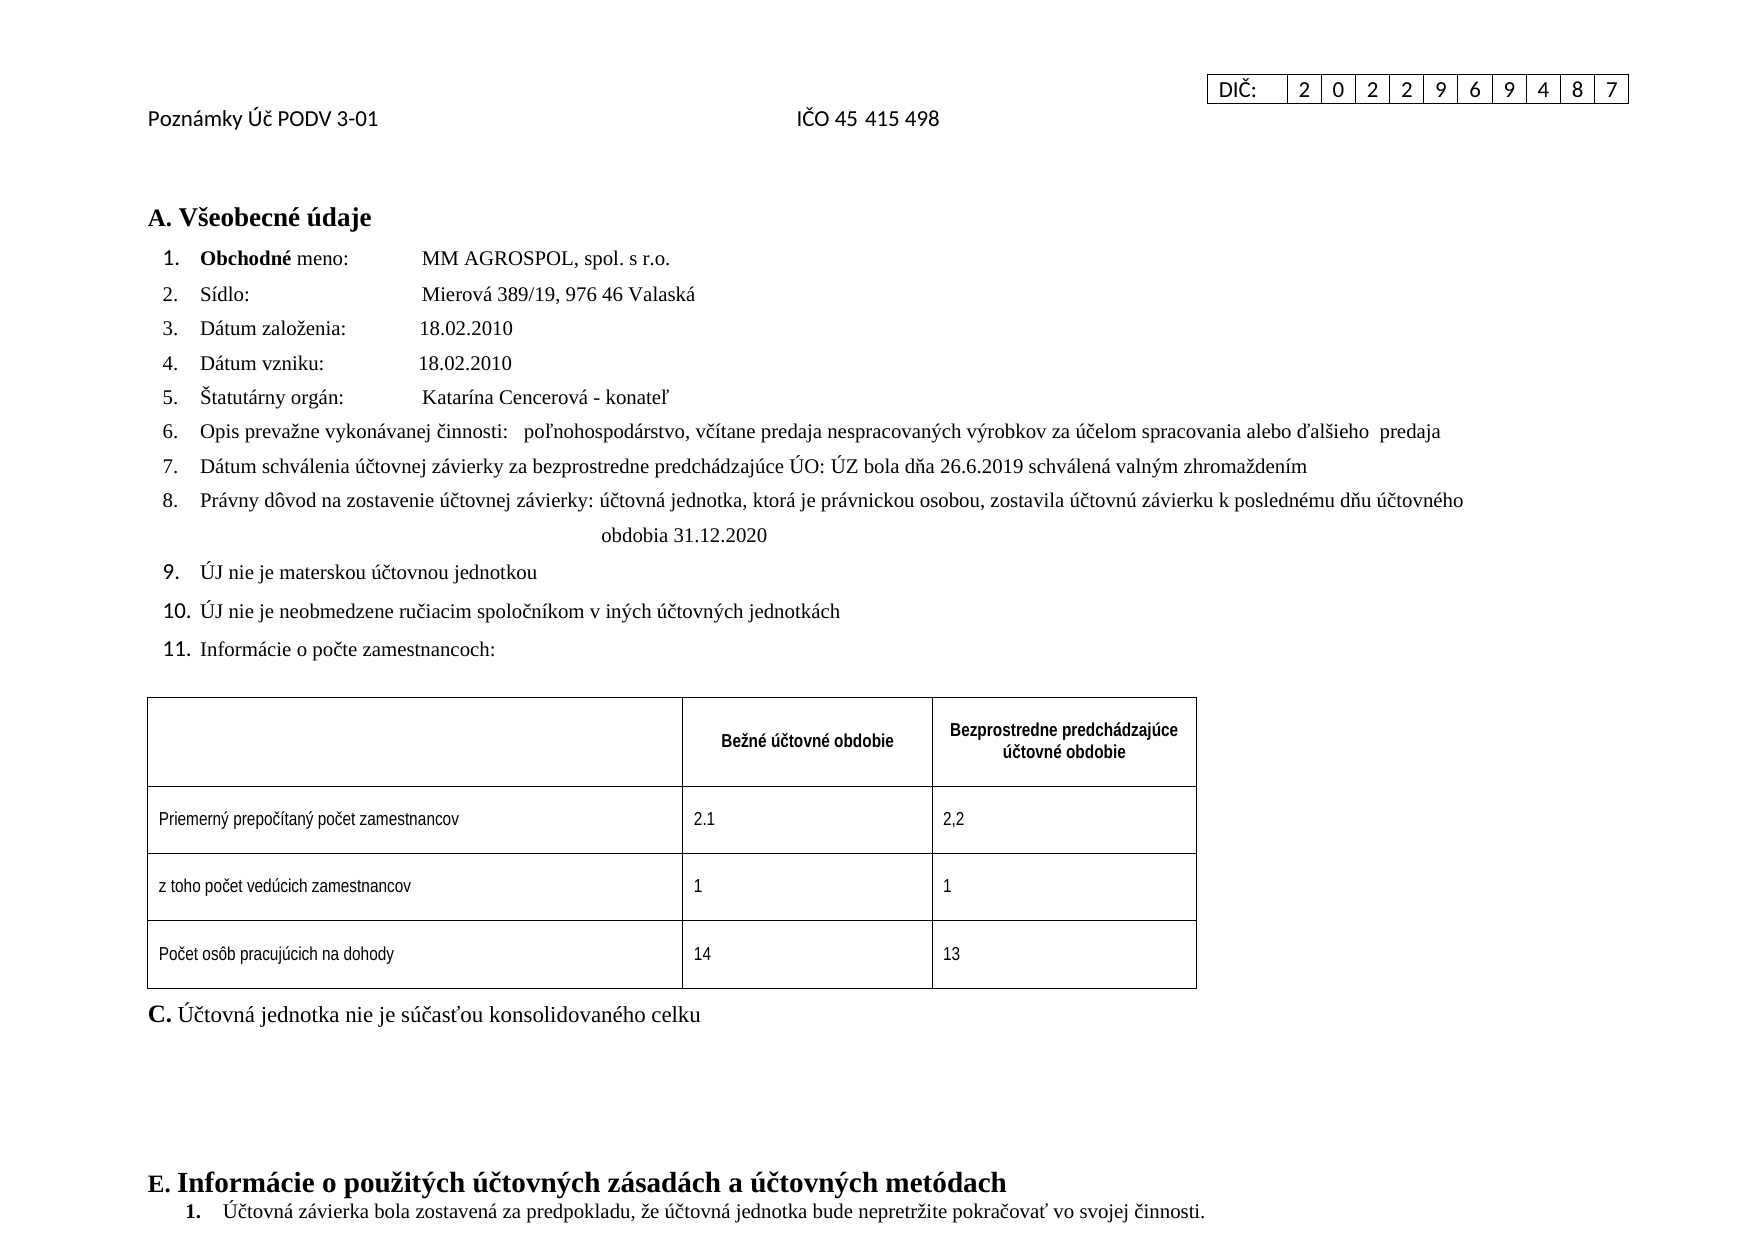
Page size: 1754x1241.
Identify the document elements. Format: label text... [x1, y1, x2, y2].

text C. Účtovná jednotka nie je súčasťou konsolidovaného celku [148, 999, 1606, 1028]
text E. Informácie o použitých účtovných zásadách a účtovných metódach [148, 1166, 1606, 1199]
table_header [148, 698, 682, 786]
list Obchodné meno: MM AGROSPOL, spol. s r.o. [162, 243, 1606, 271]
table_cell 14 [683, 921, 932, 987]
list ÚJ nie je neobmedzene ručiacim spoločníkom v iných účtovných jednotkách [162, 596, 1606, 624]
table_cell 1 [683, 854, 932, 920]
table_header Bezprostredne predchádzajúce účtovné obdobie [933, 698, 1196, 786]
table_header Bežné účtovné obdobie [683, 698, 932, 786]
table_cell 1 [933, 854, 1196, 920]
table_cell 13 [933, 921, 1196, 987]
list Dátum schválenia účtovnej závierky za bezprostredne predchádzajúce ÚO: ÚZ bola dňa 26.6.2019 schválená valným zhromaždením [162, 454, 1606, 478]
table_cell Priemerný prepočítaný počet zamestnancov [148, 787, 682, 853]
table_cell 2,1 [683, 787, 932, 853]
list Štatutárny orgán: Katarína Cencerová - konateľ [162, 385, 1606, 409]
list Informácie o počte zamestnancoch: [162, 634, 1606, 662]
list obdobia 31.12.2020 [162, 523, 1606, 547]
list Sídlo: Mierová 389/19, 976 46 Valaská [162, 282, 1606, 306]
list Právny dôvod na zostavenie účtovnej závierky: účtovná jednotka, ktorá je právnickou osobou, zostavila účtovnú závierku k poslednému dňu účtovného [162, 488, 1606, 512]
list Dátum vzniku: 18.02.2010 [162, 351, 1606, 374]
table_cell Počet osôb pracujúcich na dohody [148, 921, 682, 987]
table_cell z toho počet vedúcich zamestnancov [148, 854, 682, 920]
list Opis prevažne vykonávanej činnosti: poľnohospodárstvo, včítane predaja nespracovaných výrobkov za účelom spracovania alebo ďalšieho predaja [162, 419, 1606, 443]
list ÚJ nie je materskou účtovnou jednotkou [162, 557, 1606, 585]
text A. Všeobecné údaje [148, 202, 1606, 233]
list Dátum založenia: 18.02.2010 [162, 316, 1606, 340]
table_cell 2,2 [933, 787, 1196, 853]
list Účtovná závierka bola zostavená za predpokladu, že účtovná jednotka bude nepretržite pokračovať vo svojej činnosti. [185, 1199, 1606, 1223]
